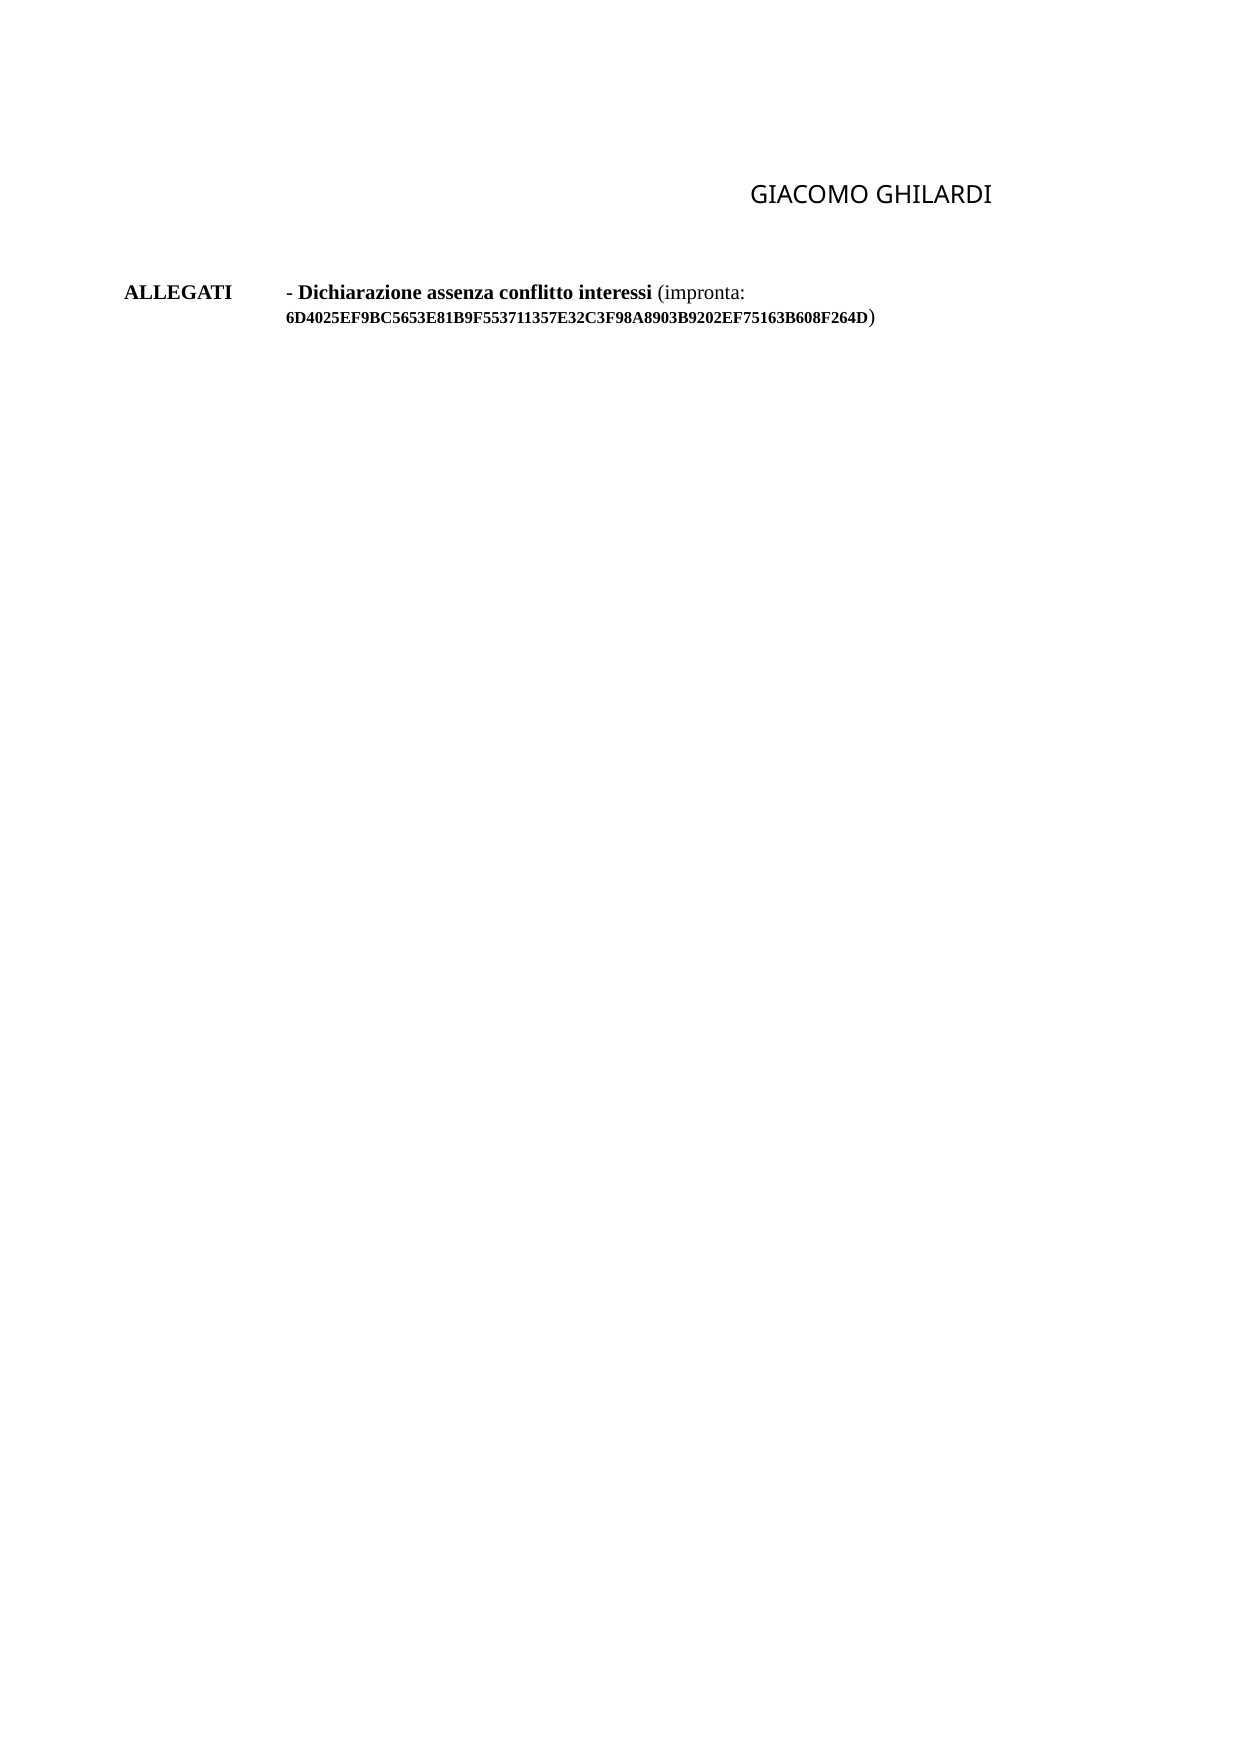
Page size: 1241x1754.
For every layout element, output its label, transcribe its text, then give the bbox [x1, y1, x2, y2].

table_cell [118, 177, 620, 211]
table_cell GIACOMO GHILARDI [620, 177, 1122, 211]
table_header ALLEGATI [118, 274, 280, 358]
table_header - Dichiarazione assenza conflitto interessi (impronta: 6D4025EF9BC5653E81B9F553711357E32C3F98A8903B9202EF75163B608F264D) [280, 274, 1122, 358]
